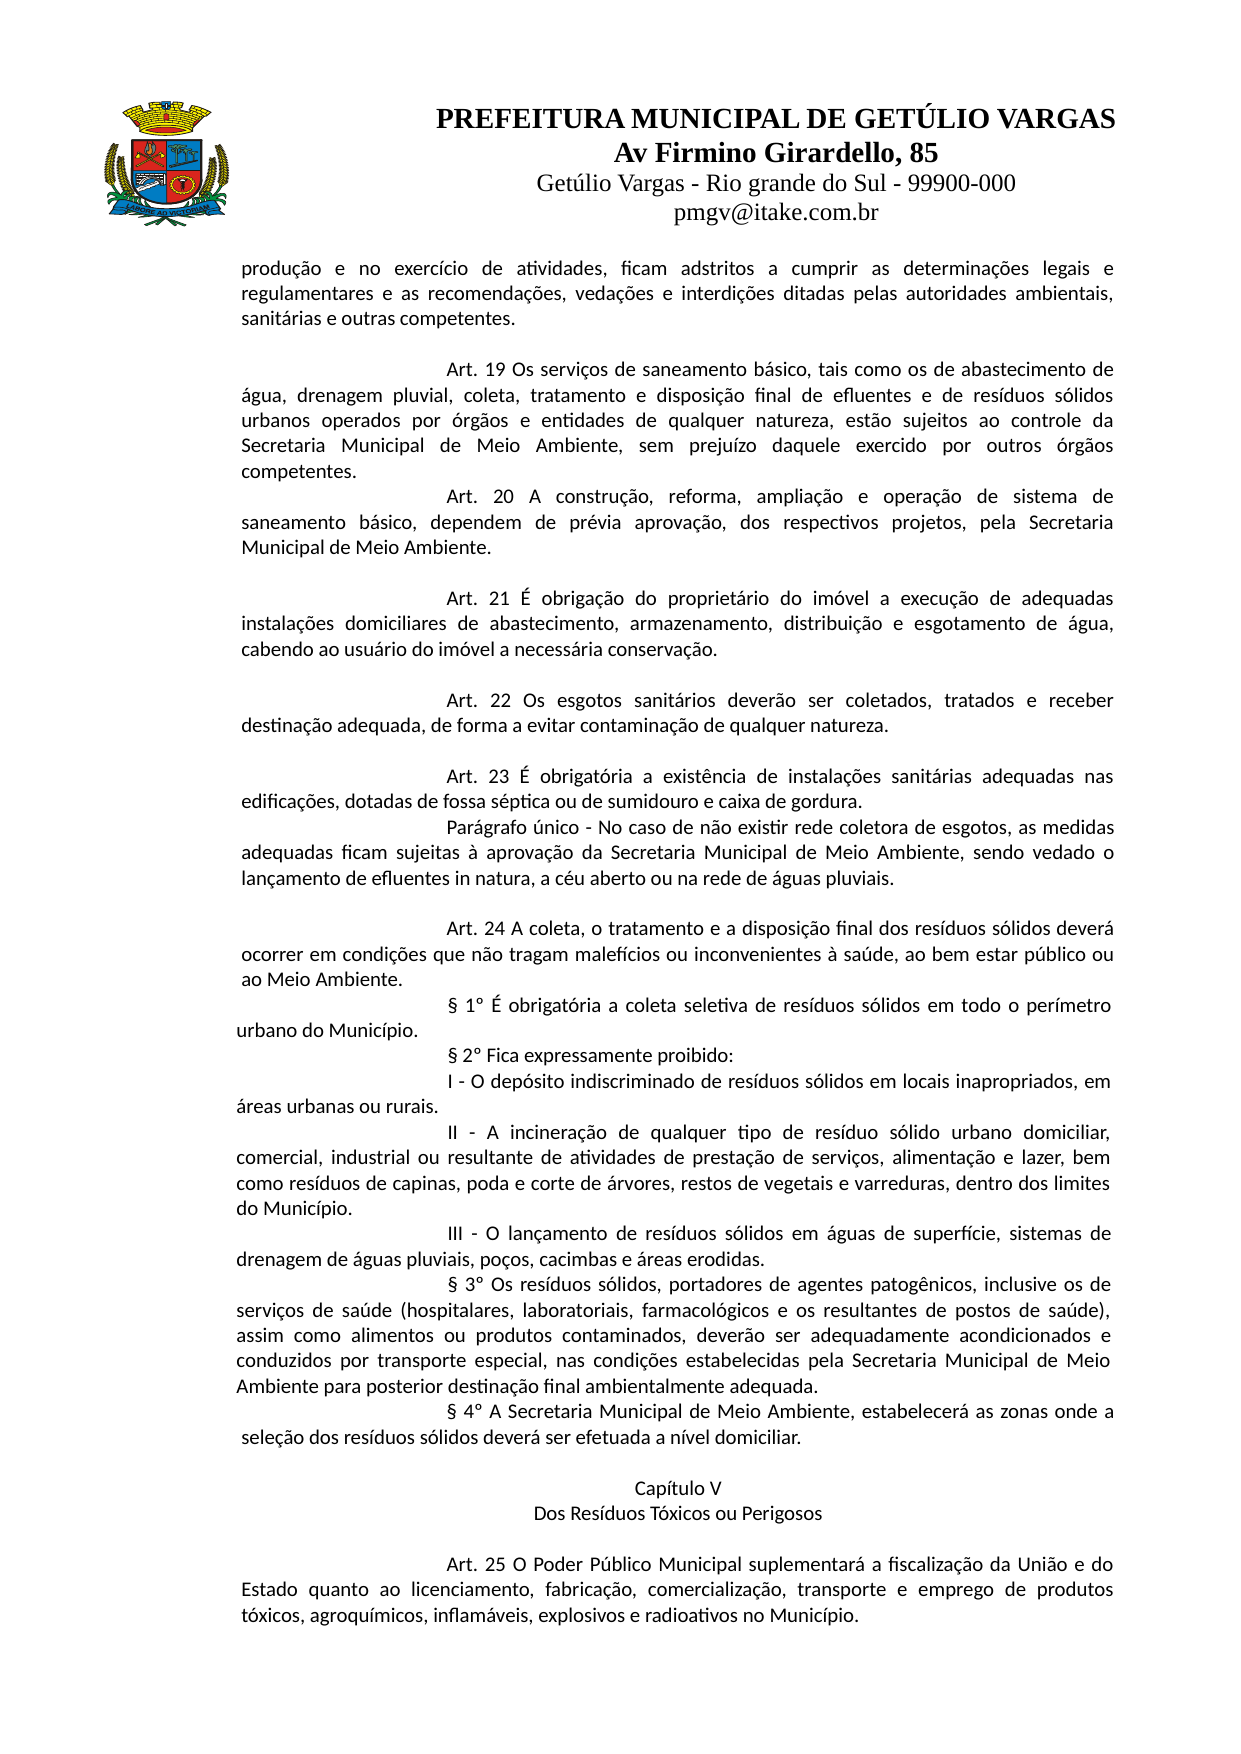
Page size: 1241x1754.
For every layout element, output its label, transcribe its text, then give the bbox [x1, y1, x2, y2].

text § 2º Fica expressamente proibido: [236, 1043, 1112, 1068]
text Art. 22 Os esgotos sanitários deverão ser coletados, tratados e receber destinação adequada, de forma a evitar contaminação de qualquer natureza. [241, 687, 1115, 738]
text III - O lançamento de resíduos sólidos em águas de superfície, sistemas de drenagem de águas pluviais, poços, cacimbas e áreas erodidas. [236, 1221, 1112, 1271]
text I - O depósito indiscriminado de resíduos sólidos em locais inapropriados, em áreas urbanas ou rurais. [236, 1068, 1112, 1119]
text Parágrafo único - No caso de não existir rede coletora de esgotos, as medidas adequadas ficam sujeitas à aprovação da Secretaria Municipal de Meio Ambiente, sendo vedado o lançamento de efluentes in natura, a céu aberto ou na rede de águas pluviais. [241, 814, 1115, 890]
text Art. 25 O Poder Público Municipal suplementará a fiscalização da União e do Estado quanto ao licenciamento, fabricação, comercialização, transporte e emprego de produtos tóxicos, agroquímicos, inflamáveis, explosivos e radioativos no Município. [241, 1551, 1115, 1627]
text Capítulo V [241, 1449, 1115, 1500]
text produção e no exercício de atividades, ficam adstritos a cumprir as determinações legais e regulamentares e as recomendações, vedações e interdições ditadas pelas autoridades ambientais, sanitárias e outras competentes. [241, 255, 1115, 331]
text Art. 24 A coleta, o tratamento e a disposição final dos resíduos sólidos deverá ocorrer em condições que não tragam malefícios ou inconvenientes à saúde, ao bem estar público ou ao Meio Ambiente. [241, 916, 1115, 992]
text Art. 19 Os serviços de saneamento básico, tais como os de abastecimento de água, drenagem pluvial, coleta, tratamento e disposição final de efluentes e de resíduos sólidos urbanos operados por órgãos e entidades de qualquer natureza, estão sujeitos ao controle da Secretaria Municipal de Meio Ambiente, sem prejuízo daquele exercido por outros órgãos competentes. [241, 356, 1115, 483]
text § 1º É obrigatória a coleta seletiva de resíduos sólidos em todo o perímetro urbano do Município. [236, 992, 1112, 1043]
text Art. 21 É obrigação do proprietário do imóvel a execução de adequadas instalações domiciliares de abastecimento, armazenamento, distribuição e esgotamento de água, cabendo ao usuário do imóvel a necessária conservação. [241, 585, 1115, 661]
text § 3º Os resíduos sólidos, portadores de agentes patogênicos, inclusive os de serviços de saúde (hospitalares, laboratoriais, farmacológicos e os resultantes de postos de saúde), assim como alimentos ou produtos contaminados, deverão ser adequadamente acondicionados e conduzidos por transporte especial, nas condições estabelecidas pela Secretaria Municipal de Meio Ambiente para posterior destinação final ambientalmente adequada. [236, 1271, 1112, 1398]
text II - A incineração de qualquer tipo de resíduo sólido urbano domiciliar, comercial, industrial ou resultante de atividades de prestação de serviços, alimentação e lazer, bem como resíduos de capinas, poda e corte de árvores, restos de vegetais e varreduras, dentro dos limites do Município. [236, 1119, 1112, 1221]
text Art. 23 É obrigatória a existência de instalações sanitárias adequadas nas edificações, dotadas de fossa séptica ou de sumidouro e caixa de gordura. [241, 763, 1115, 814]
text Dos Resíduos Tóxicos ou Perigosos [241, 1500, 1115, 1526]
text § 4º A Secretaria Municipal de Meio Ambiente, estabelecerá as zonas onde a seleção dos resíduos sólidos deverá ser efetuada a nível domiciliar. [241, 1398, 1115, 1449]
text Art. 20 A construção, reforma, ampliação e operação de sistema de saneamento básico, dependem de prévia aprovação, dos respectivos projetos, pela Secretaria Municipal de Meio Ambiente. [241, 483, 1115, 560]
